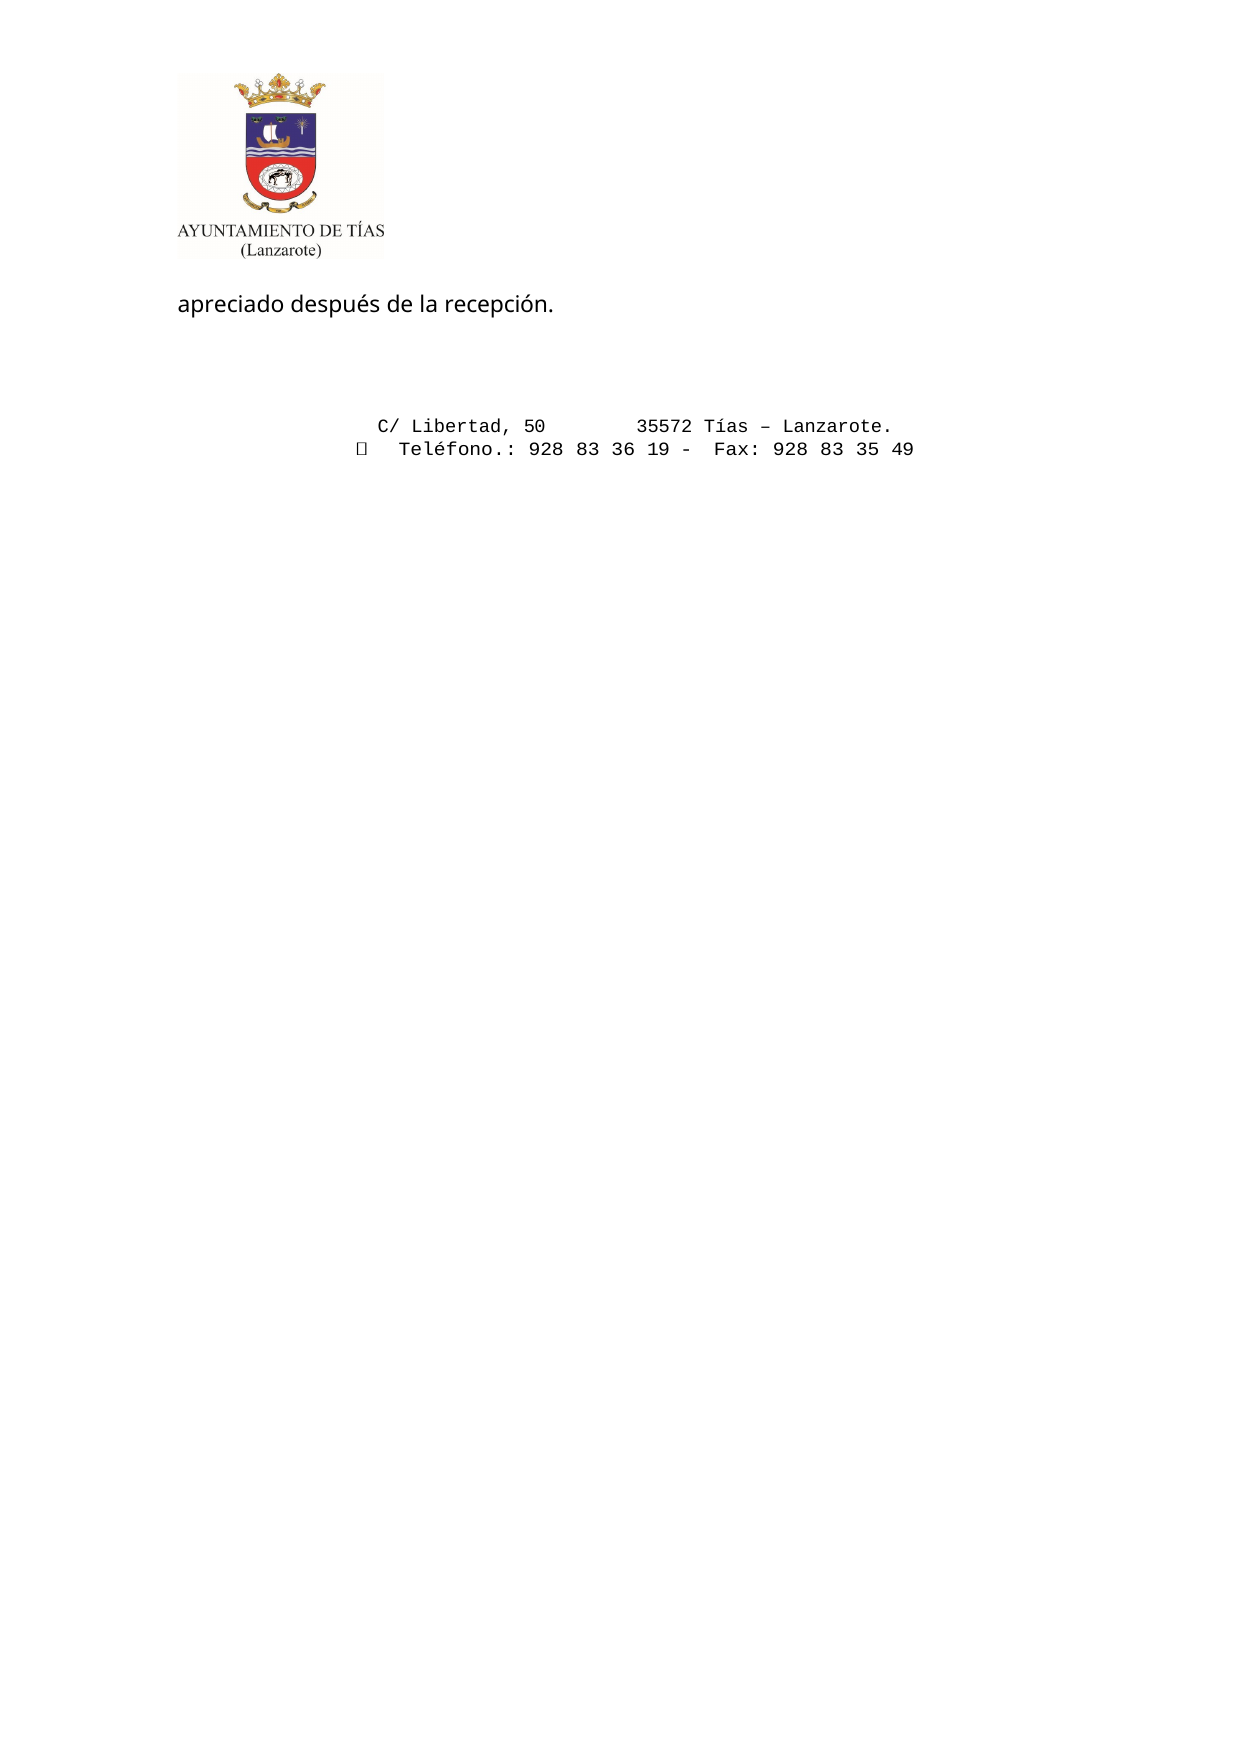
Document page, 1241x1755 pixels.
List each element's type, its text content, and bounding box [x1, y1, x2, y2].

text Si a juicio de la Dirección facultativa designada por la Administración, hubiera alguna parte de la obra ejecutada deficientemente, la persona contratista deberá rehacerla sin derecho a indemnización de ningún género, aunque se hubiere apreciado después de la recepción. [177, 288, 1094, 319]
text 🕿 Teléfono.: 928 83 36 19 - Fax: 928 83 35 49 [162, 438, 1108, 461]
text C/ Libertad, 50 35572 Tías – Lanzarote. [162, 417, 1108, 438]
